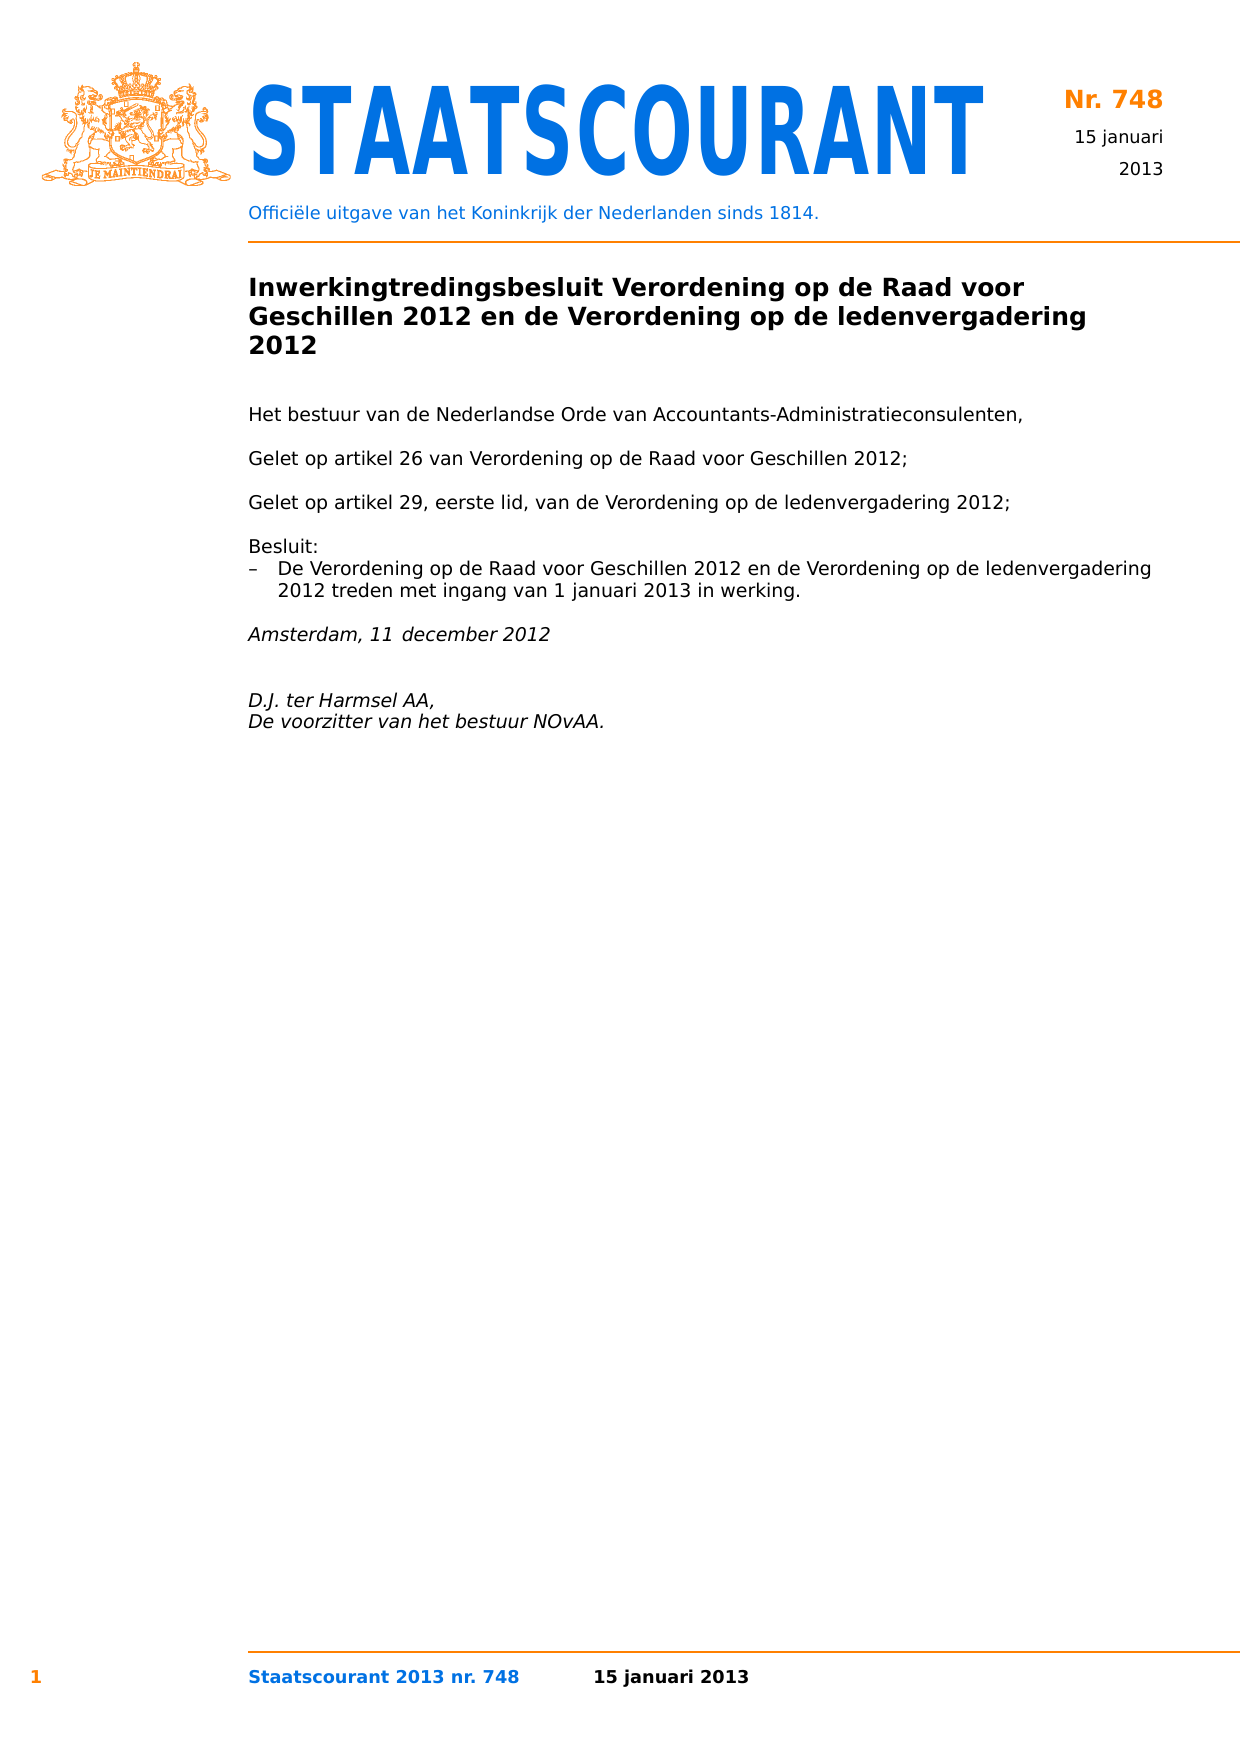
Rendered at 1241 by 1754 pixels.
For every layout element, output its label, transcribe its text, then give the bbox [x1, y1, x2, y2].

text D.J. ter Harmsel AA, De voorzitter van het bestuur NOvAA. [248, 667, 1163, 733]
table_cell 2013 [998, 153, 1240, 203]
table_cell 15 januari [998, 121, 1240, 153]
text Besluit: [248, 536, 1163, 558]
picture [41, 62, 231, 186]
text Gelet op artikel 26 van Verordening op de Raad voor Geschillen 2012; [248, 448, 1163, 470]
table_header [25, 62, 248, 241]
text Het bestuur van de Nederlandse Orde van Accountants-Administratieconsulenten, [248, 404, 1163, 426]
table_cell Officiële uitgave van het Koninkrijk der Nederlanden sinds 1814. [248, 203, 1240, 241]
table_header STAATSCOURANT [248, 62, 998, 203]
table_header Nr. 748 [998, 62, 1240, 121]
subtitle Inwerkingtredingsbesluit Verordening op de Raad voor Geschillen 2012 en de Verordening op de ledenvergadering 2012 [248, 273, 1163, 361]
text Gelet op artikel 29, eerste lid, van de Verordening op de ledenvergadering 2012; [248, 492, 1163, 514]
text – De Verordening op de Raad voor Geschillen 2012 en de Verordening op de ledenvergadering 2012 treden met ingang van 1 januari 2013 in werking. [248, 558, 1163, 602]
text Amsterdam, 11 december 2012 [248, 624, 1163, 646]
